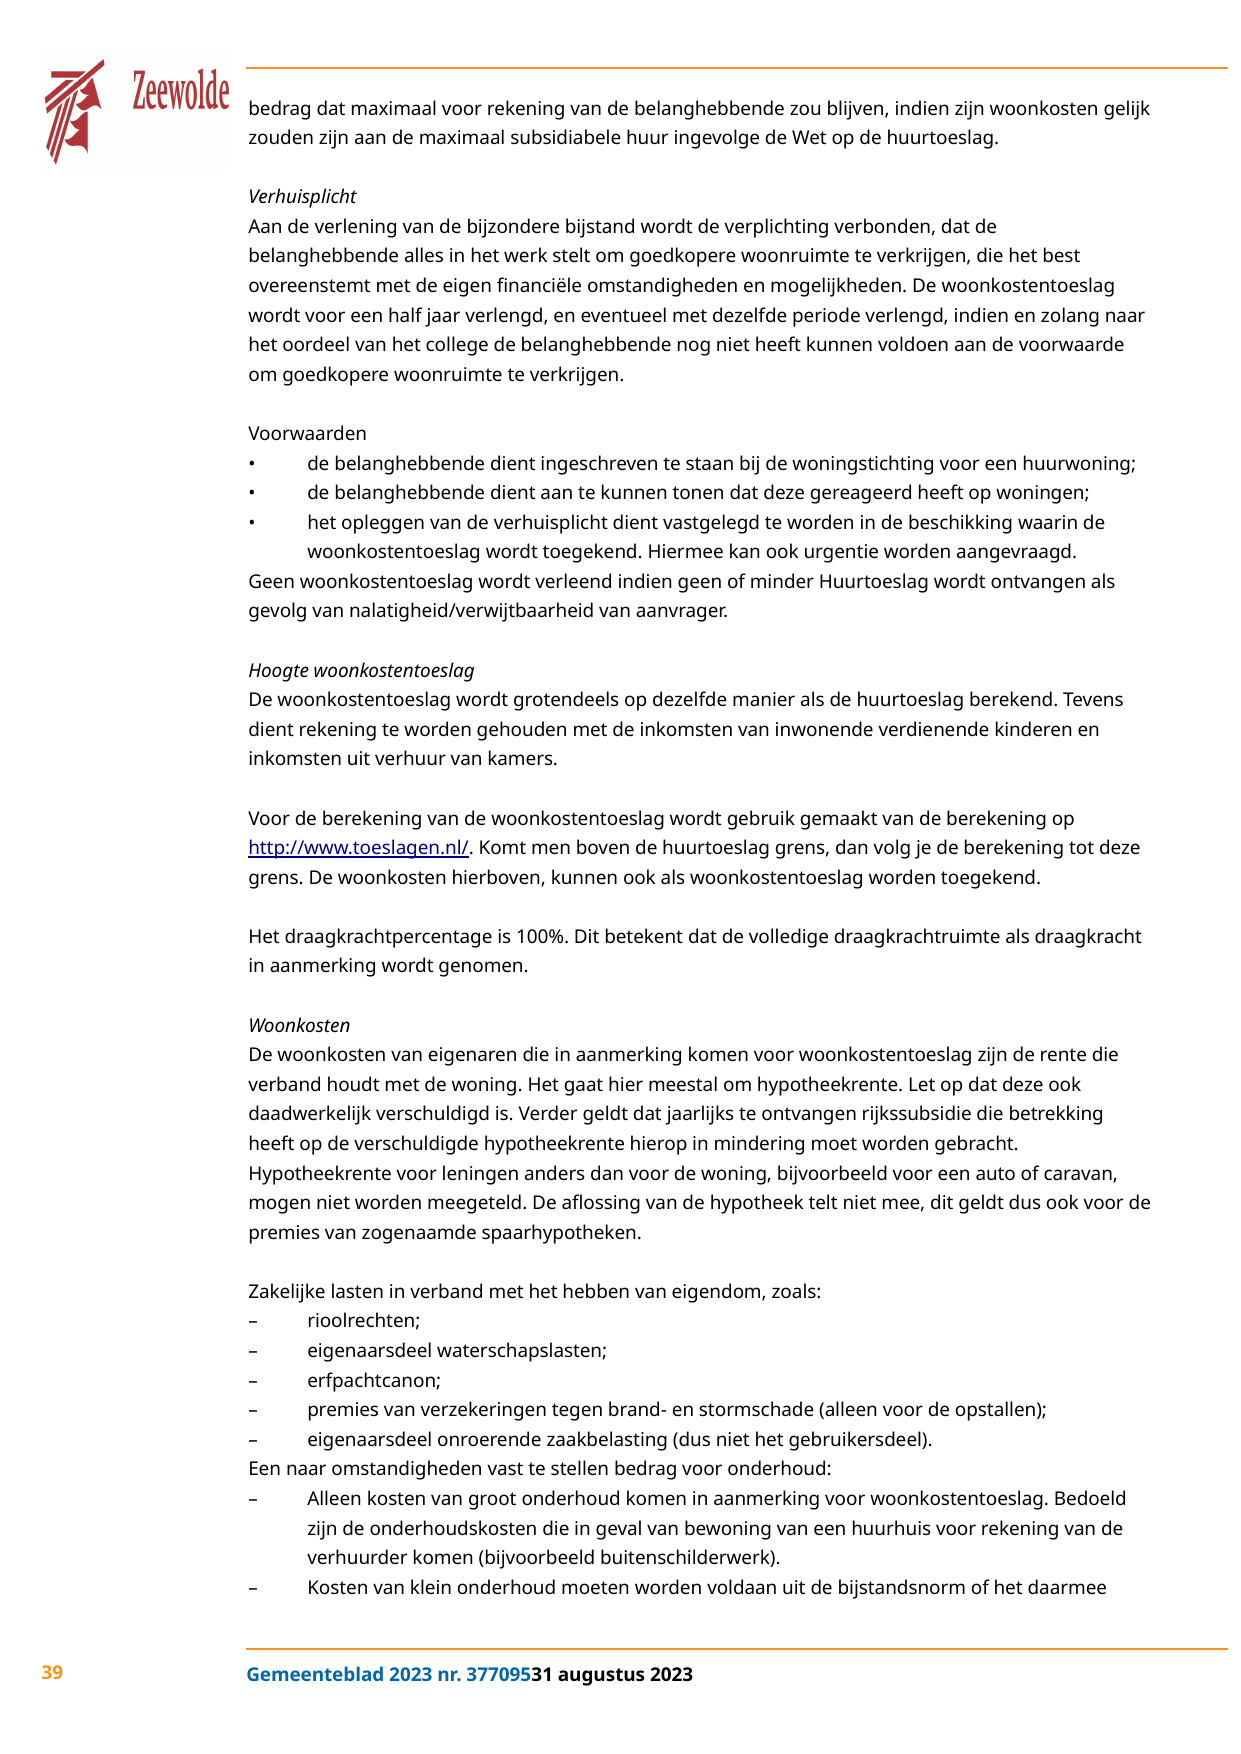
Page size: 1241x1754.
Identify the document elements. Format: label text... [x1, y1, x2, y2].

list eigenaarsdeel onroerende zaakbelasting (dus niet het gebruikersdeel). [248, 1426, 1152, 1452]
list de belanghebbende dient aan te kunnen tonen dat deze gereageerd heeft op woningen; [248, 479, 1152, 505]
list rioolrechten; [248, 1308, 1152, 1333]
text Woonkosten [248, 1012, 1152, 1038]
text Voorwaarden [248, 420, 1152, 446]
list eigenaarsdeel waterschapslasten; [248, 1337, 1152, 1363]
text Hoogte woonkostentoeslag [248, 657, 1152, 683]
text Geen woonkostentoeslag wordt verleend indien geen of minder Huurtoeslag wordt ontvangen als gevolg van nalatigheid/verwijtbaarheid van aanvrager. [248, 568, 1152, 623]
text Verhuisplicht [248, 183, 1152, 209]
text Aan de verlening van de bijzondere bijstand wordt de verplichting verbonden, dat de belanghebbende alles in het werk stelt om goedkopere woonruimte te verkrijgen, die het best overeenstemt met de eigen financiële omstandigheden en mogelijkheden. De woonkostentoeslag wordt voor een half jaar verlengd, en eventueel met dezelfde periode verlengd, indien en zolang naar het oordeel van het college de belanghebbende nog niet heeft kunnen voldoen aan de voorwaarde om goedkopere woonruimte te verkrijgen. [248, 213, 1152, 387]
list de belanghebbende dient ingeschreven te staan bij de woningstichting voor een huurwoning; [248, 450, 1152, 476]
text Het draagkrachtpercentage is 100%. Dit betekent dat de volledige draagkrachtruimte als draagkracht in aanmerking wordt genomen. [248, 923, 1152, 978]
text De woonkostentoeslag wordt grotendeels op dezelfde manier als de huurtoeslag berekend. Tevens dient rekening te worden gehouden met de inkomsten van inwonende verdienende kinderen en inkomsten uit verhuur van kamers. [248, 686, 1152, 771]
list Kosten van klein onderhoud moeten worden voldaan uit de bijstandsnorm of het daarmee [248, 1574, 1152, 1600]
list het opleggen van de verhuisplicht dient vastgelegd te worden in de beschikking waarin de woonkostentoeslag wordt toegekend. Hiermee kan ook urgentie worden aangevraagd. [248, 509, 1152, 564]
text Een naar omstandigheden vast te stellen bedrag voor onderhoud: [248, 1456, 1152, 1481]
list Alleen kosten van groot onderhoud komen in aanmerking voor woonkostentoeslag. Bedoeld zijn de onderhoudskosten die in geval van bewoning van een huurhuis voor rekening van de verhuurder komen (bijvoorbeeld buitenschilderwerk). [248, 1485, 1152, 1570]
list erfpachtcanon; [248, 1367, 1152, 1393]
text De woonkosten van eigenaren die in aanmerking komen voor woonkostentoeslag zijn de rente die verband houdt met de woning. Het gaat hier meestal om hypotheekrente. Let op dat deze ook daadwerkelijk verschuldigd is. Verder geldt dat jaarlijks te ontvangen rijkssubsidie die betrekking heeft op de verschuldigde hypotheekrente hierop in mindering moet worden gebracht. Hypotheekrente voor leningen anders dan voor de woning, bijvoorbeeld voor een auto of caravan, mogen niet worden meegeteld. De aflossing van de hypotheek telt niet mee, dit geldt dus ook voor de premies van zogenaamde spaarhypotheken. [248, 1041, 1152, 1245]
picture [41, 47, 231, 172]
list premies van verzekeringen tegen brand- en stormschade (alleen voor de opstallen); [248, 1396, 1152, 1422]
text Voor de berekening van de woonkostentoeslag wordt gebruik gemaakt van de berekening op http://www.toeslagen.nl/. Komt men boven de huurtoeslag grens, dan volg je de berekening tot deze grens. De woonkosten hierboven, kunnen ook als woonkostentoeslag worden toegekend. [248, 805, 1152, 890]
text bedrag dat maximaal voor rekening van de belanghebbende zou blijven, indien zijn woonkosten gelijk zouden zijn aan de maximaal subsidiabele huur ingevolge de Wet op de huurtoeslag. [248, 95, 1152, 150]
text Zakelijke lasten in verband met het hebben van eigendom, zoals: [248, 1278, 1152, 1304]
